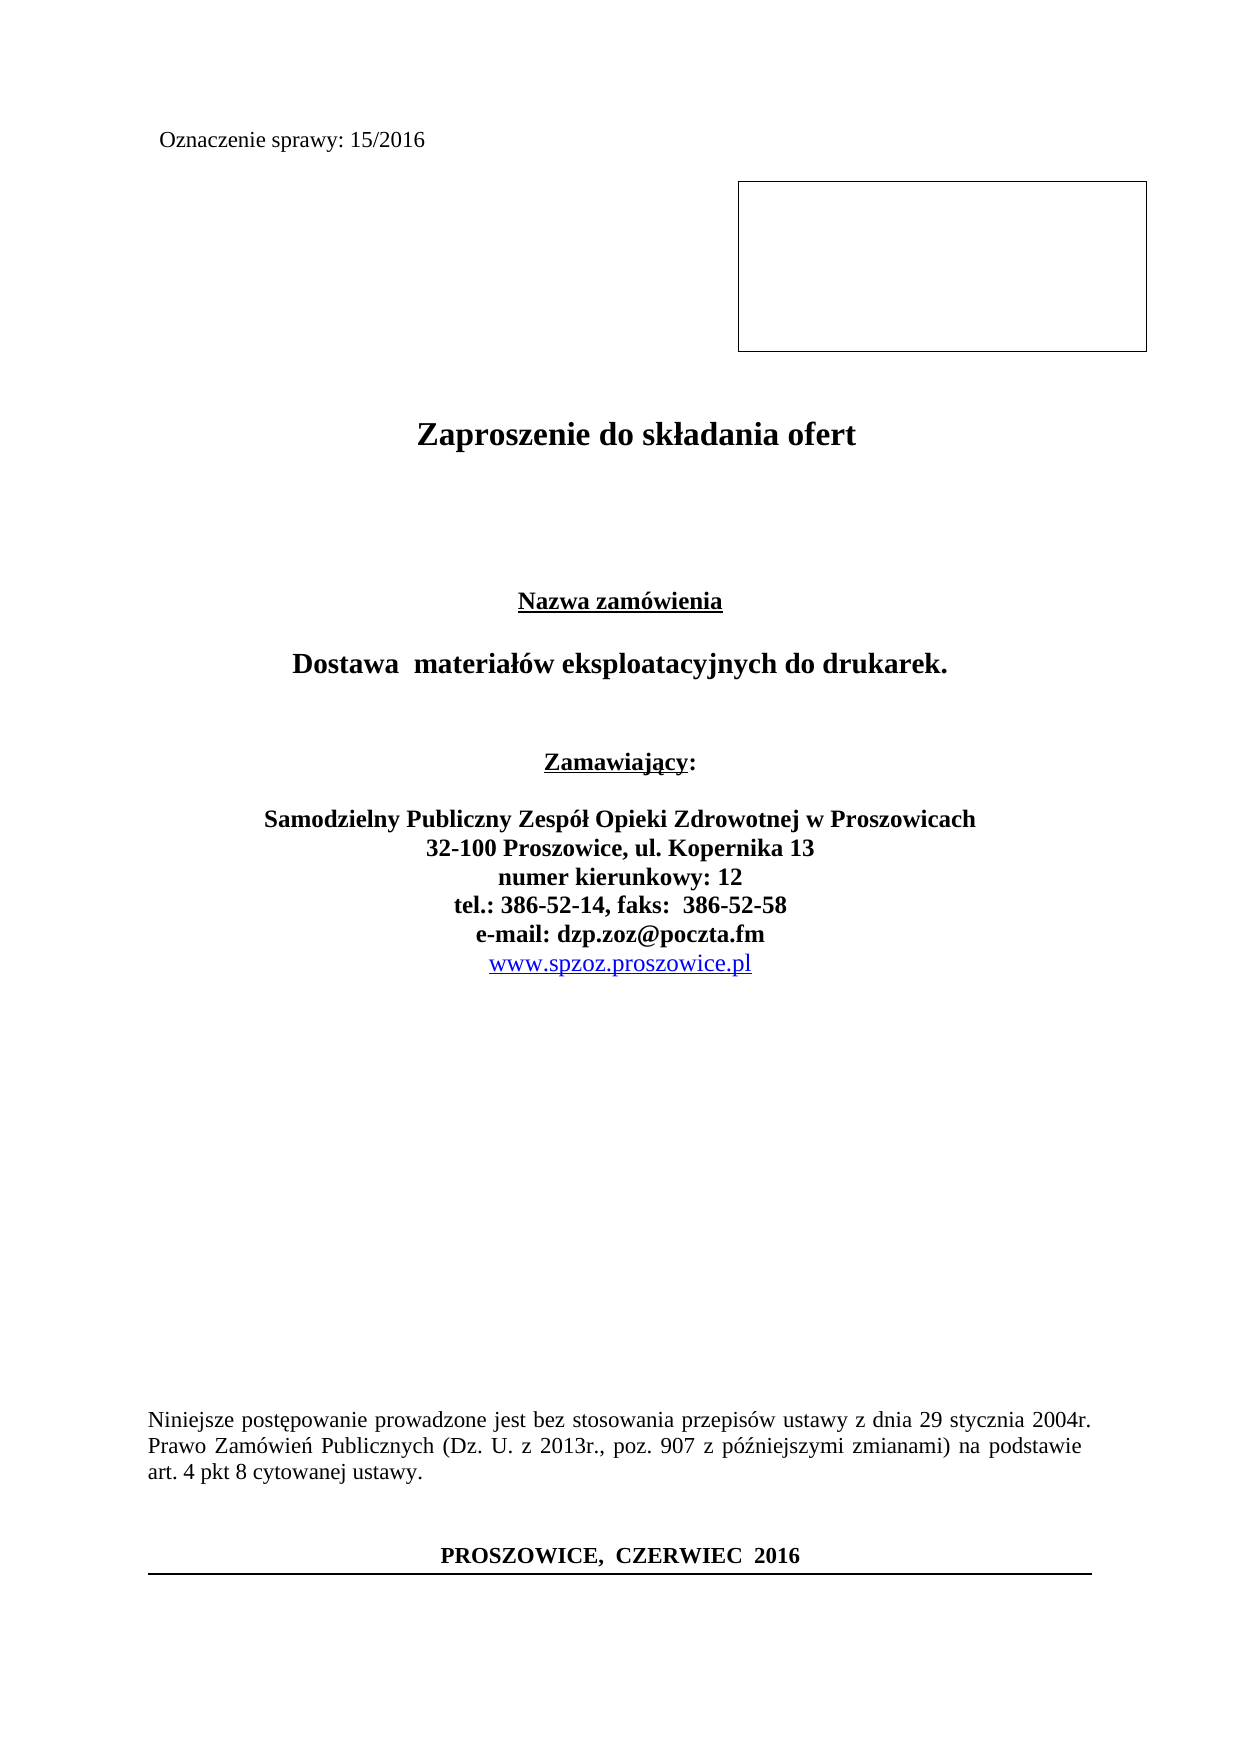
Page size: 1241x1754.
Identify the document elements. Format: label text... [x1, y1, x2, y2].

text Niniejsze postępowanie prowadzone jest bez stosowania przepisów ustawy z dnia 29 stycznia 2004r. Prawo Zamówień Publicznych (Dz. U. z 2013r., poz. 907 z późniejszymi zmianami) na podstawie art. 4 pkt 8 cytowanej ustawy. [148, 1406, 1092, 1485]
text www.spzoz.proszowice.pl [148, 948, 1092, 977]
text numer kierunkowy: 12 [148, 862, 1092, 891]
table_header [739, 182, 1146, 351]
text tel.: 386-52-14, faks: 386-52-58 [148, 891, 1092, 919]
table_header [140, 181, 738, 351]
text Dostawa materiałów eksploatacyjnych do drukarek. [148, 646, 1092, 680]
text PROSZOWICE, CZERWIEC 2016 [148, 1542, 1092, 1573]
text Zaproszenie do składania ofert [148, 414, 1092, 452]
text Oznaczenie sprawy: 15/2016 [148, 126, 1092, 152]
text 32-100 Proszowice, ul. Kopernika 13 [148, 833, 1092, 862]
text Nazwa zamówienia [148, 586, 1092, 615]
subtitle Samodzielny Publiczny Zespół Opieki Zdrowotnej w Proszowicach [148, 804, 1092, 833]
text Zamawiający: [148, 747, 1092, 776]
text e-mail: dzp.zoz@poczta.fm [148, 919, 1092, 948]
